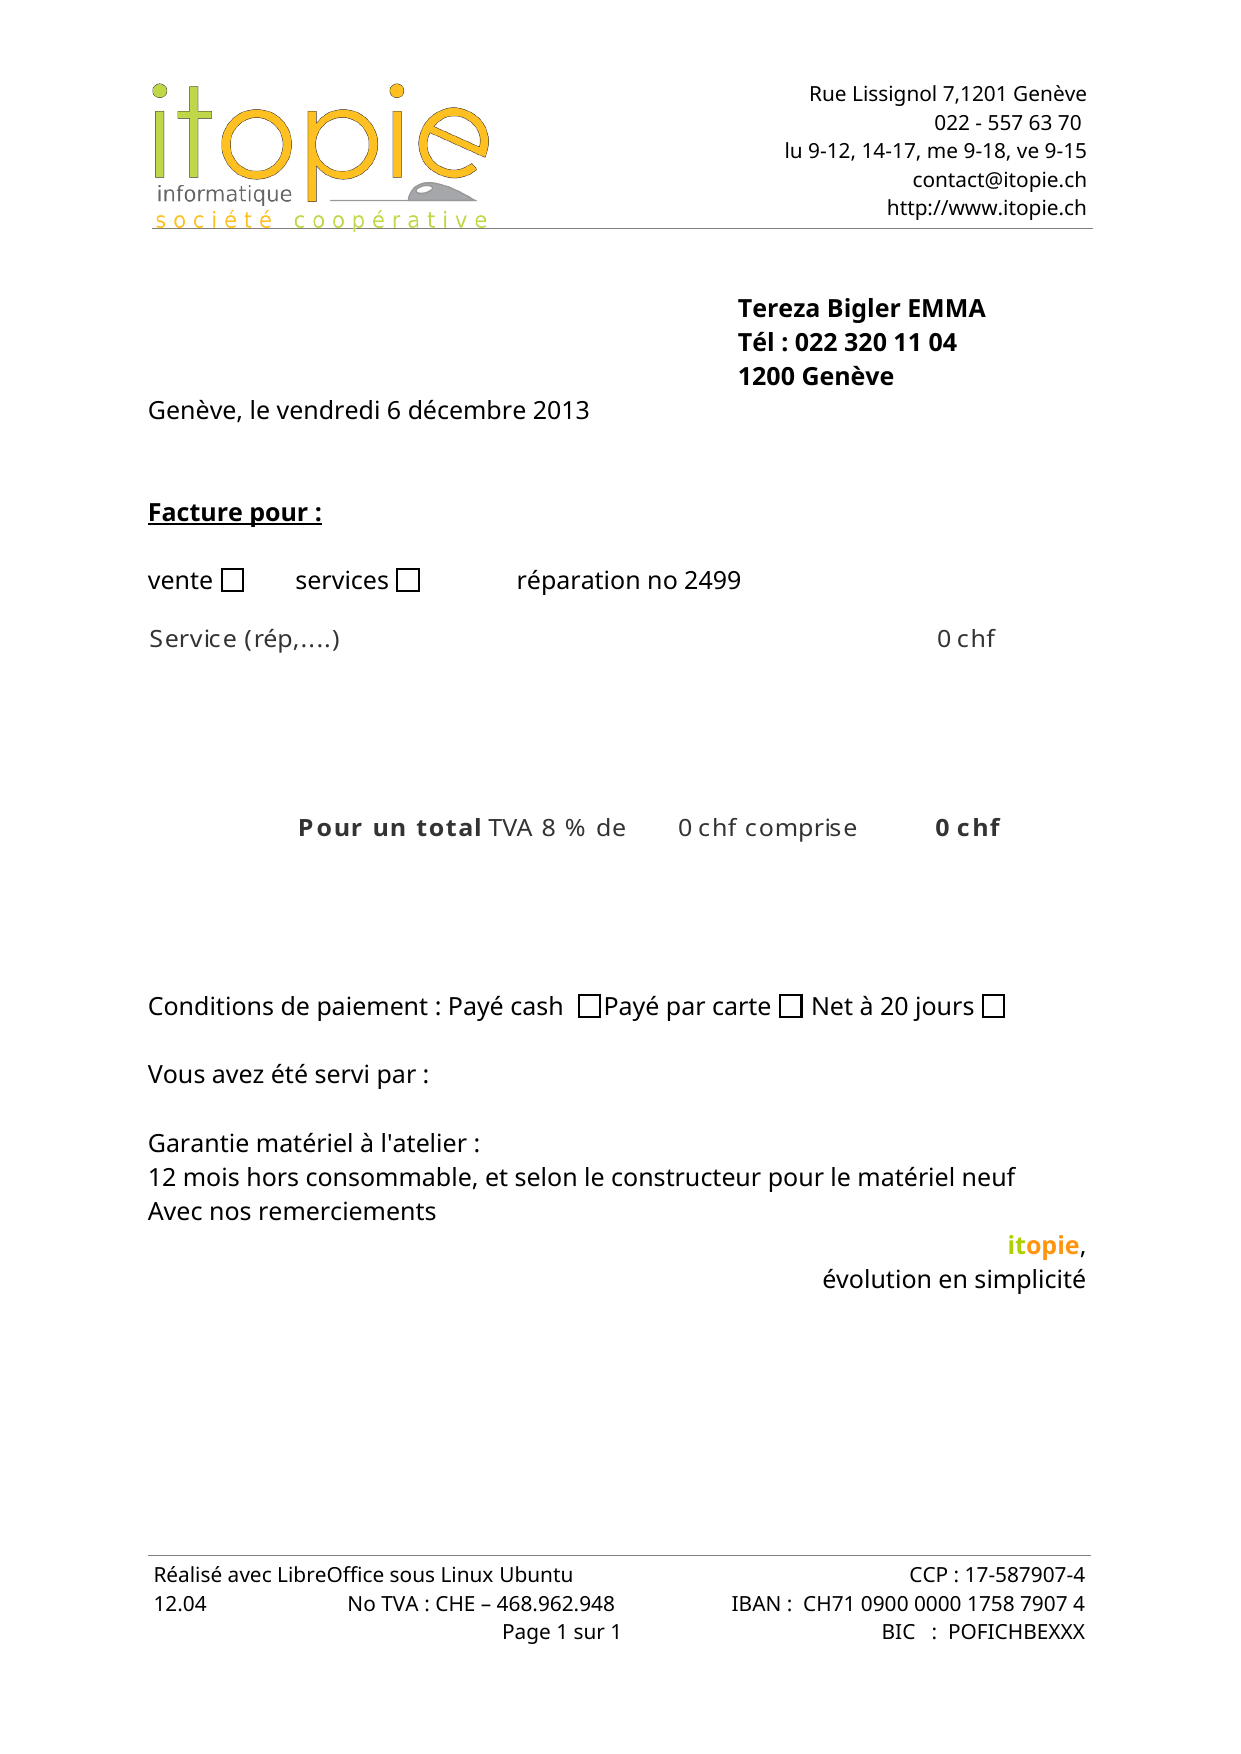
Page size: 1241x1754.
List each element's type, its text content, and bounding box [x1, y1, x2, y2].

text Facture pour : [148, 495, 1093, 529]
text Vous avez été servi par : [148, 1057, 1093, 1091]
text vente services réparation no 2499 [148, 563, 1093, 597]
text 1200 Genève [148, 358, 1093, 392]
text Tél : 022 320 11 04 [148, 324, 1093, 358]
text Garantie matériel à l'atelier : [148, 1125, 1093, 1159]
text itopie, [148, 1227, 1093, 1262]
text Avec nos remerciements [148, 1193, 1093, 1227]
text évolution en simplicité [148, 1262, 1093, 1296]
text Conditions de paiement : Payé cash Payé par carte Net à 20 jours [148, 989, 1093, 1023]
text Genève, le vendredi 6 décembre 2013 [148, 392, 1093, 427]
text 12 mois hors consommable, et selon le constructeur pour le matériel neuf [148, 1159, 1093, 1193]
picture [138, 72, 500, 244]
text Tereza Bigler EMMA [148, 290, 1093, 324]
